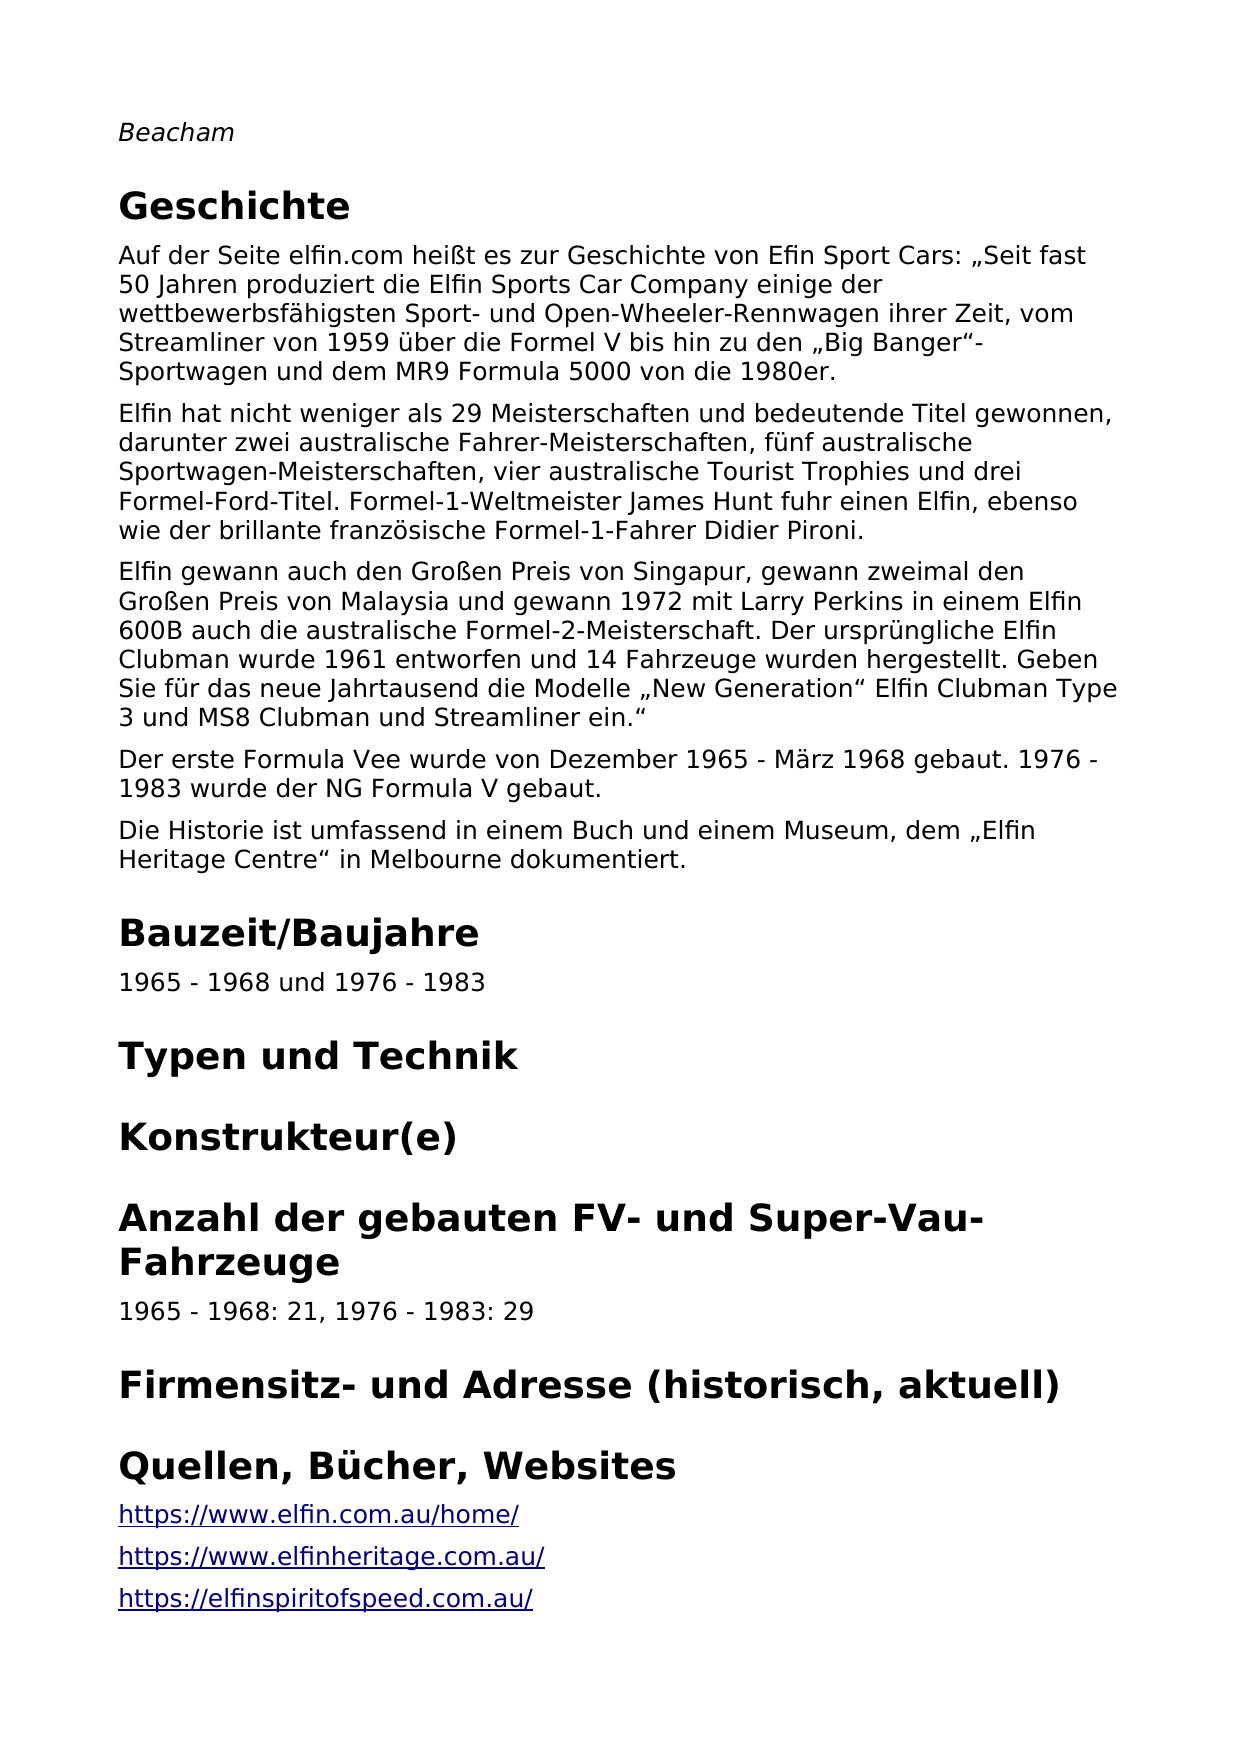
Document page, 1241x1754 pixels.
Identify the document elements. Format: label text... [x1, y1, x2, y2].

subtitle Firmensitz- und Adresse (historisch, aktuell) [118, 1363, 1122, 1407]
text Der erste Formula Vee wurde von Dezember 1965 - März 1968 gebaut. 1976 - 1983 wurde der NG Formula V gebaut. [118, 745, 1122, 803]
text https://elfinspiritofspeed.com.au/ [118, 1584, 1122, 1613]
subtitle Quellen, Bücher, Websites [118, 1444, 1122, 1488]
text Elfin hat nicht weniger als 29 Meisterschaften und bedeutende Titel gewonnen, darunter zwei australische Fahrer-Meisterschaften, fünf australische Sportwagen-Meisterschaften, vier australische Tourist Trophies und drei Formel-Ford-Titel. Formel-1-Weltmeister James Hunt fuhr einen Elfin, ebenso wie der brillante französische Formel-1-Fahrer Didier Pironi. [118, 399, 1122, 545]
subtitle Anzahl der gebauten FV- und Super-Vau-Fahrzeuge [118, 1197, 1122, 1284]
text 1965 - 1968 und 1976 - 1983 [118, 968, 1122, 997]
text https://www.elfin.com.au/home/ [118, 1501, 1122, 1530]
text Auf der Seite elfin.com heißt es zur Geschichte von Efin Sport Cars: „Seit fast 50 Jahren produziert die Elfin Sports Car Company einige der wettbewerbsfähigsten Sport- und Open-Wheeler-Rennwagen ihrer Zeit, vom Streamliner von 1959 über die Formel V bis hin zu den „Big Banger“-Sportwagen und dem MR9 Formula 5000 von die 1980er. [118, 241, 1122, 387]
subtitle Bauzeit/Baujahre [118, 912, 1122, 955]
subtitle Konstrukteur(e) [118, 1116, 1122, 1159]
text Beacham [118, 118, 1122, 147]
text 1965 - 1968: 21, 1976 - 1983: 29 [118, 1297, 1122, 1326]
text https://www.elfinheritage.com.au/ [118, 1542, 1122, 1571]
subtitle Geschichte [118, 185, 1122, 228]
subtitle Typen und Technik [118, 1034, 1122, 1078]
text Elfin gewann auch den Großen Preis von Singapur, gewann zweimal den Großen Preis von Malaysia und gewann 1972 mit Larry Perkins in einem Elfin 600B auch die australische Formel-2-Meisterschaft. Der ursprüngliche Elfin Clubman wurde 1961 entworfen und 14 Fahrzeuge wurden hergestellt. Geben Sie für das neue Jahrtausend die Modelle „New Generation“ Elfin Clubman Type 3 und MS8 Clubman und Streamliner ein.“ [118, 558, 1122, 733]
text Die Historie ist umfassend in einem Buch und einem Museum, dem „Elfin Heritage Centre“ in Melbourne dokumentiert. [118, 816, 1122, 874]
